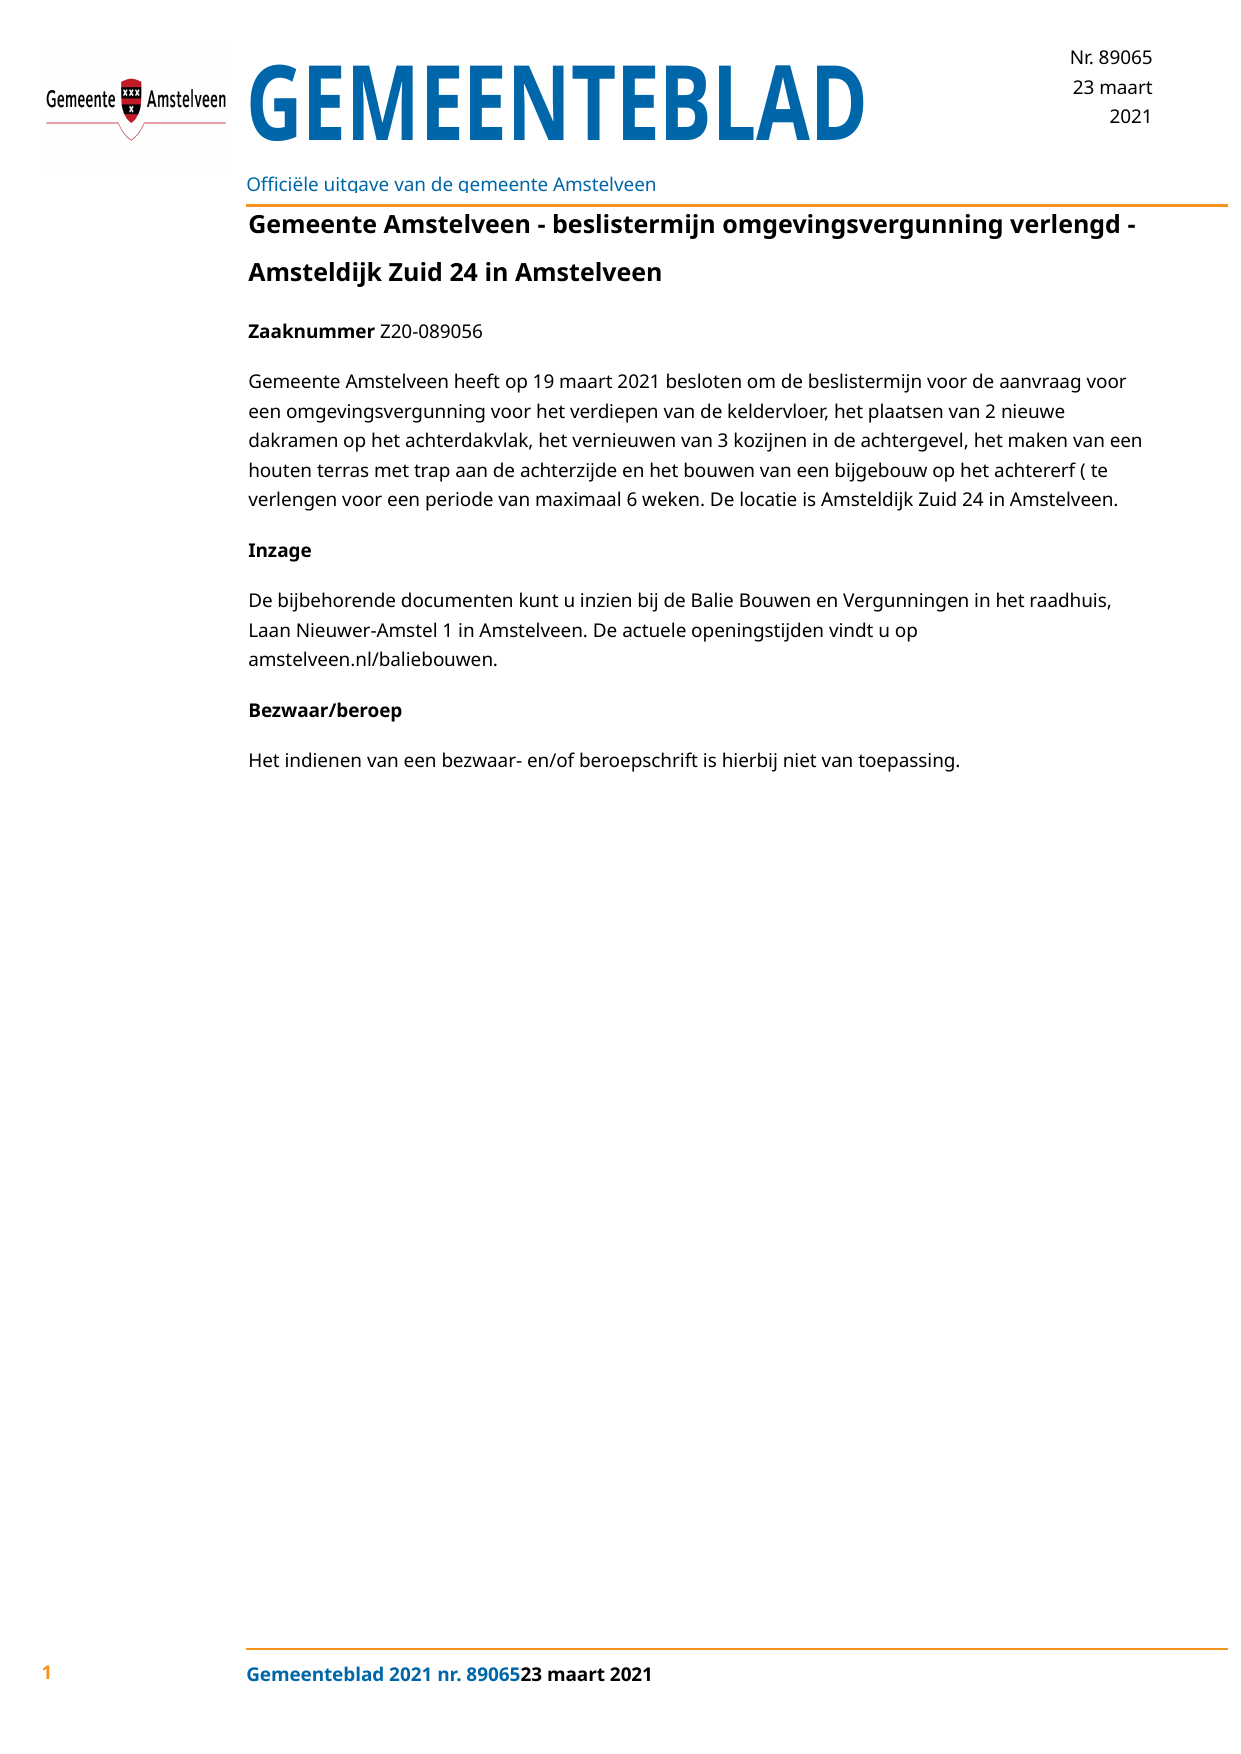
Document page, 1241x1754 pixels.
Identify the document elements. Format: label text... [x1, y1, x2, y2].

text Bezwaar/beroep [248, 697, 1152, 723]
text Zaaknummer Z20-089056 [248, 318, 1152, 344]
text Het indienen van een bezwaar- en/of beroepschrift is hierbij niet van toepassing. [248, 747, 1152, 773]
text Inzage [248, 537, 1152, 563]
text De bijbehorende documenten kunt u inzien bij de Balie Bouwen en Vergunningen in het raadhuis, Laan Nieuwer-Amstel 1 in Amstelveen. De actuele openingstijden vindt u op amstelveen.nl/baliebouwen. [248, 587, 1152, 672]
text Gemeente Amstelveen heeft op 19 maart 2021 besloten om de beslistermijn voor de aanvraag voor een omgevingsvergunning voor het verdiepen van de keldervloer, het plaatsen van 2 nieuwe dakramen op het achterdakvlak, het vernieuwen van 3 kozijnen in de achtergevel, het maken van een houten terras met trap aan de achterzijde en het bouwen van een bijgebouw op het achtererf ( te verlengen voor een periode van maximaal 6 weken. De locatie is Amsteldijk Zuid 24 in Amstelveen. [248, 368, 1152, 512]
text Gemeente Amstelveen - beslistermijn omgevingsvergunning verlengd - Amsteldijk Zuid 24 in Amstelveen [248, 207, 1152, 288]
picture [41, 47, 231, 172]
